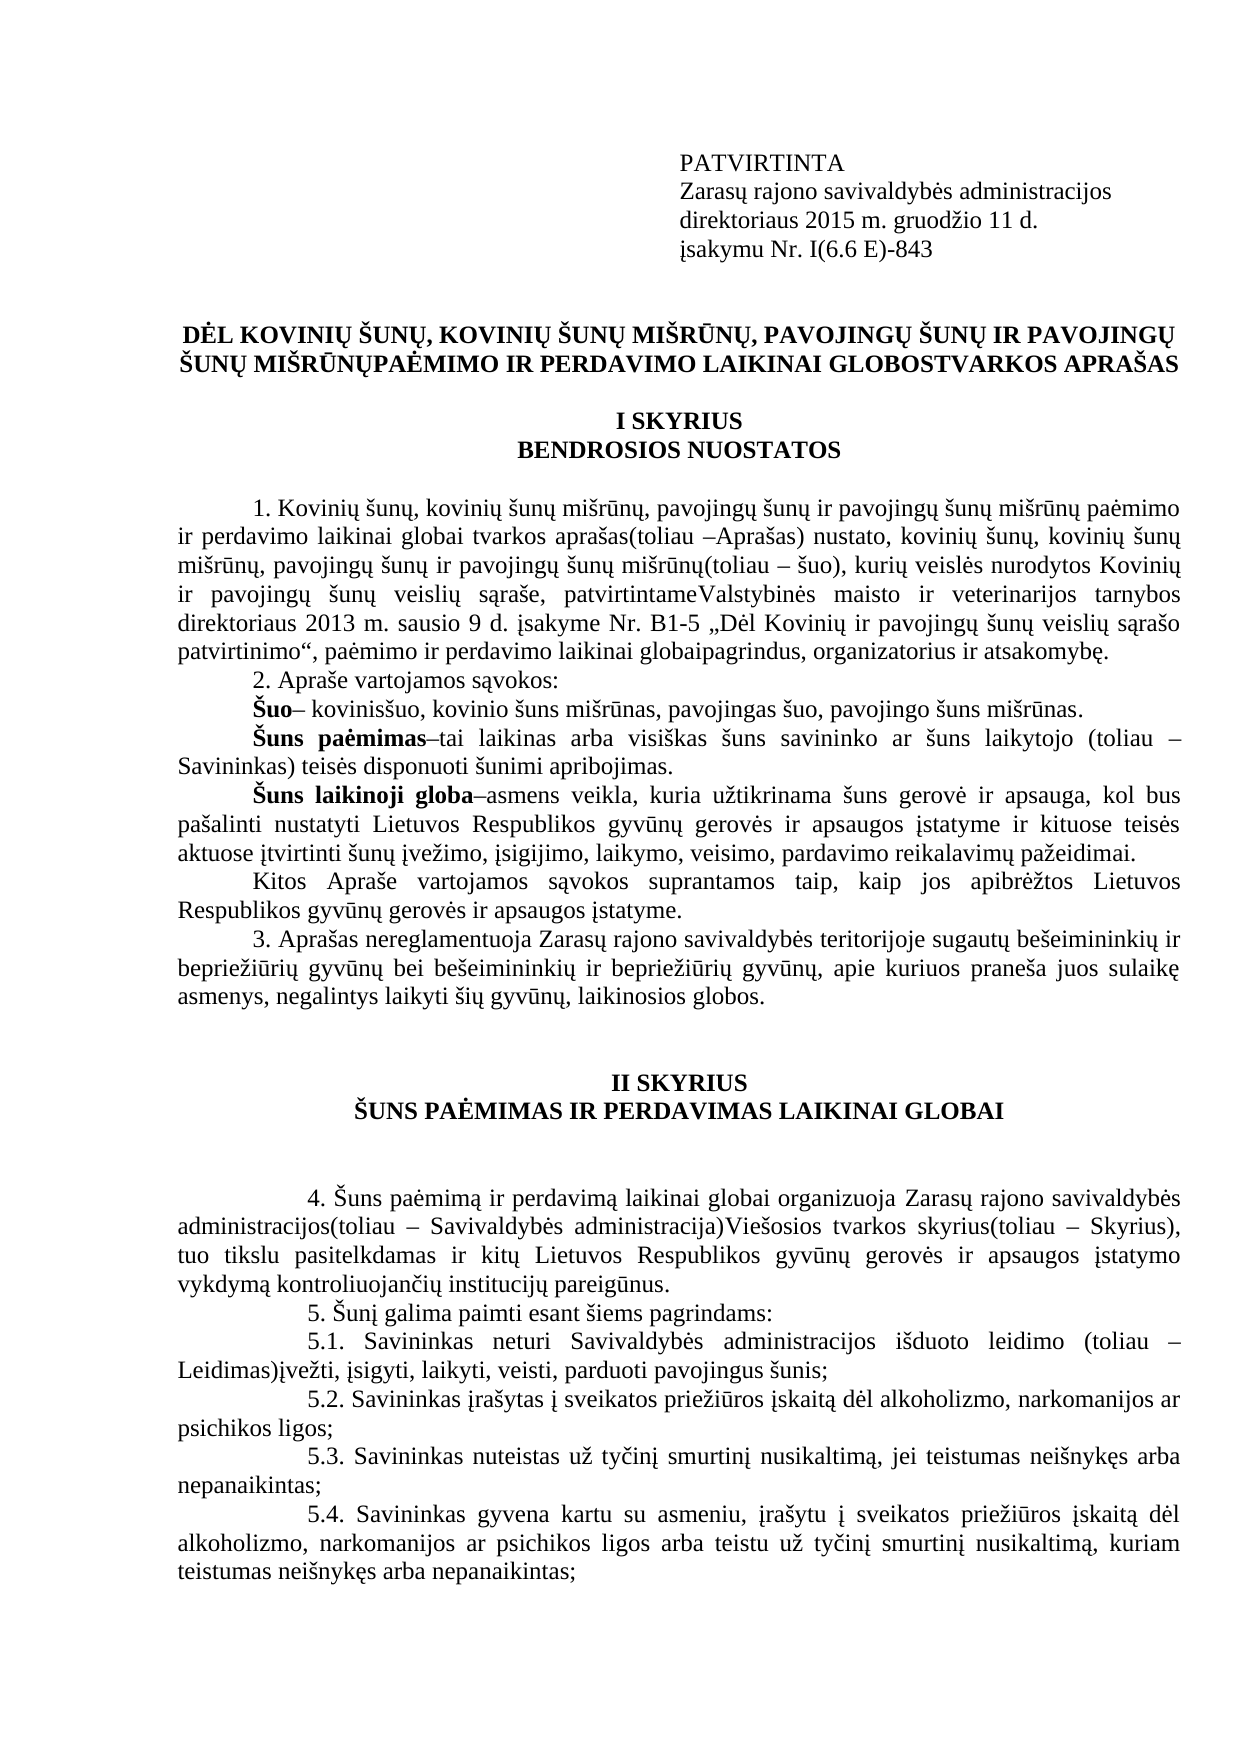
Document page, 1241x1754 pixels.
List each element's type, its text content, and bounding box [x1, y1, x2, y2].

text ŠUNS PAĖMIMAS IR PERDAVIMAS LAIKINAI GLOBAI [177, 1096, 1181, 1125]
text Šuns paėmimas–tai laikinas arba visiškas šuns savininko ar šuns laikytojo (toliau – Savininkas) teisės disponuoti šunimi apribojimas. [177, 723, 1181, 780]
text 1. Kovinių šunų, kovinių šunų mišrūnų, pavojingų šunų ir pavojingų šunų mišrūnų paėmimo ir perdavimo laikinai globai tvarkos aprašas(toliau –Aprašas) nustato, kovinių šunų, kovinių šunų mišrūnų, pavojingų šunų ir pavojingų šunų mišrūnų(toliau – šuo), kurių veislės nurodytos Kovinių ir pavojingų šunų veislių sąraše, patvirtintameValstybinės maisto ir veterinarijos tarnybos direktoriaus 2013 m. sausio 9 d. įsakyme Nr. B1-5 „Dėl Kovinių ir pavojingų šunų veislių sąrašo patvirtinimo“, paėmimo ir perdavimo laikinai globaipagrindus, organizatorius ir atsakomybę. [177, 493, 1181, 665]
text Kitos Apraše vartojamos sąvokos suprantamos taip, kaip jos apibrėžtos Lietuvos Respublikos gyvūnų gerovės ir apsaugos įstatyme. [177, 866, 1181, 924]
text 5.4. Savininkas gyvena kartu su asmeniu, įrašytu į sveikatos priežiūros įskaitą dėl alkoholizmo, narkomanijos ar psichikos ligos arba teistu už tyčinį smurtinį nusikaltimą, kuriam teistumas neišnykęs arba nepanaikintas; [177, 1499, 1181, 1585]
text I SKYRIUS [177, 406, 1181, 435]
text 5.1. Savininkas neturi Savivaldybės administracijos išduoto leidimo (toliau – Leidimas)įvežti, įsigyti, laikyti, veisti, parduoti pavojingus šunis; [177, 1326, 1181, 1384]
text 3. Aprašas nereglamentuoja Zarasų rajono savivaldybės teritorijoje sugautų bešeimininkių ir bepriežiūrių gyvūnų bei bešeimininkių ir bepriežiūrių gyvūnų, apie kuriuos praneša juos sulaikę asmenys, negalintys laikyti šių gyvūnų, laikinosios globos. [177, 924, 1181, 1010]
text Zarasų rajono savivaldybės administracijos [583, 176, 1181, 205]
text DĖL KOVINIŲ ŠUNŲ, KOVINIŲ ŠUNŲ MIŠRŪNŲ, PAVOJINGŲ ŠUNŲ IR PAVOJINGŲ ŠUNŲ MIŠRŪNŲPAĖMIMO IR PERDAVIMO LAIKINAI GLOBOSTVARKOS APRAŠAS [177, 320, 1181, 378]
text BENDROSIOS NUOSTATOS [177, 435, 1181, 464]
text 4. Šuns paėmimą ir perdavimą laikinai globai organizuoja Zarasų rajono savivaldybės administracijos(toliau – Savivaldybės administracija)Viešosios tvarkos skyrius(toliau – Skyrius), tuo tikslu pasitelkdamas ir kitų Lietuvos Respublikos gyvūnų gerovės ir apsaugos įstatymo vykdymą kontroliuojančių institucijų pareigūnus. [177, 1183, 1181, 1298]
text įsakymu Nr. I(6.6 E)-843 [583, 234, 1181, 263]
text Šuo– kovinisšuo, kovinio šuns mišrūnas, pavojingas šuo, pavojingo šuns mišrūnas. [177, 694, 1181, 723]
text direktoriaus 2015 m. gruodžio 11 d. [583, 205, 1181, 234]
text 5. Šunį galima paimti esant šiems pagrindams: [177, 1298, 1181, 1326]
text Šuns laikinoji globa–asmens veikla, kuria užtikrinama šuns gerovė ir apsauga, kol bus pašalinti nustatyti Lietuvos Respublikos gyvūnų gerovės ir apsaugos įstatyme ir kituose teisės aktuose įtvirtinti šunų įvežimo, įsigijimo, laikymo, veisimo, pardavimo reikalavimų pažeidimai. [177, 780, 1181, 866]
text 5.2. Savininkas įrašytas į sveikatos priežiūros įskaitą dėl alkoholizmo, narkomanijos ar psichikos ligos; [177, 1384, 1181, 1441]
text 2. Apraše vartojamos sąvokos: [177, 665, 1181, 694]
text PATVIRTINTA [583, 148, 1181, 176]
text II SKYRIUS [177, 1068, 1181, 1096]
text 5.3. Savininkas nuteistas už tyčinį smurtinį nusikaltimą, jei teistumas neišnykęs arba nepanaikintas; [177, 1441, 1181, 1499]
